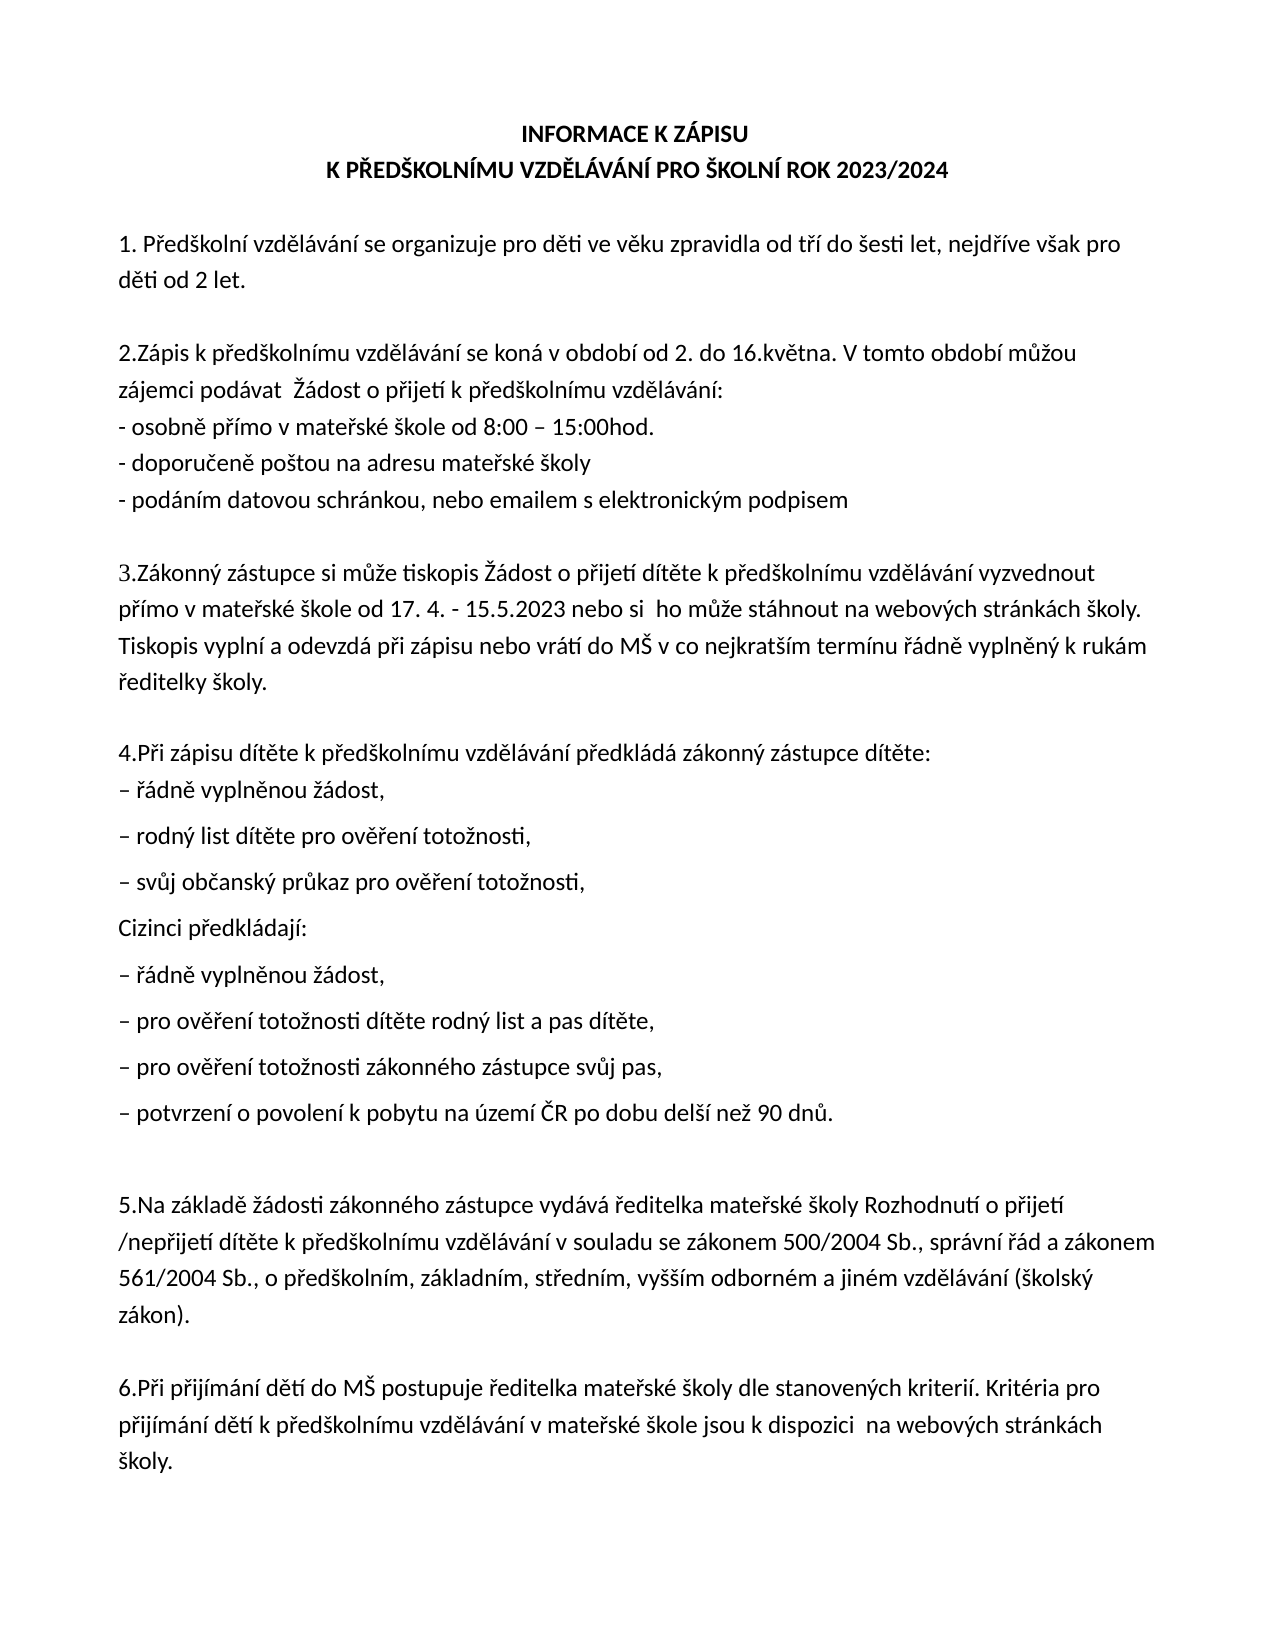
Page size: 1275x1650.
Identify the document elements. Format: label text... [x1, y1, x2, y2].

list Při přijímání dětí do MŠ postupuje ředitelka mateřské školy dle stanovených kriterií. Kritéria pro přijímání dětí k předškolnímu vzdělávání v mateřské škole jsou k dispozici na webových stránkách školy. [118, 1372, 1157, 1476]
text – rodný list dítěte pro ověření totožnosti, [118, 820, 1157, 851]
text – pro ověření totožnosti zákonného zástupce svůj pas, [118, 1051, 1157, 1082]
list INFORMACE K ZÁPISU [118, 118, 1157, 149]
list Při zápisu dítěte k předškolnímu vzdělávání předkládá zákonný zástupce dítěte: [118, 738, 1157, 768]
list - osobně přímo v mateřské škole od 8:00 – 15:00hod. [118, 411, 1157, 441]
text – potvrzení o povolení k pobytu na území ČR po dobu delší než 90 dnů. [118, 1097, 1157, 1128]
list Zákonný zástupce si může tiskopis Žádost o přijetí dítěte k předškolnímu vzdělávání vyzvednout přímo v mateřské škole od 17. 4. - 15.5.2023 nebo si ho může stáhnout na webových stránkách školy. Tiskopis vyplní a odevzdá při zápisu nebo vrátí do MŠ v co nejkratším termínu řádně vyplněný k rukám ředitelky školy. [118, 557, 1157, 697]
list Zápis k předškolnímu vzdělávání se koná v období od 2. do 16.května. V tomto období můžou zájemci podávat Žádost o přijetí k předškolnímu vzdělávání: [118, 337, 1157, 404]
list Předškolní vzdělávání se organizuje pro děti ve věku zpravidla od tří do šesti let, nejdříve však pro děti od 2 let. [118, 228, 1157, 295]
list K PŘEDŠKOLNÍMU VZDĚLÁVÁNÍ PRO ŠKOLNÍ ROK 2023/2024 [118, 155, 1157, 185]
text – svůj občanský průkaz pro ověření totožnosti, [118, 866, 1157, 897]
list - doporučeně poštou na adresu mateřské školy [118, 447, 1157, 478]
text Cizinci předkládají: [118, 913, 1157, 943]
text – pro ověření totožnosti dítěte rodný list a pas dítěte, [118, 1005, 1157, 1035]
list Na základě žádosti zákonného zástupce vydává ředitelka mateřské školy Rozhodnutí o přijetí /nepřijetí dítěte k předškolnímu vzdělávání v souladu se zákonem 500/2004 Sb., správní řád a zákonem 561/2004 Sb., o předškolním, základním, středním, vyšším odborném a jiném vzdělávání (školský zákon). [118, 1189, 1157, 1330]
text – řádně vyplněnou žádost, [118, 959, 1157, 989]
text – řádně vyplněnou žádost, [118, 774, 1157, 805]
list - podáním datovou schránkou, nebo emailem s elektronickým podpisem [118, 484, 1157, 514]
